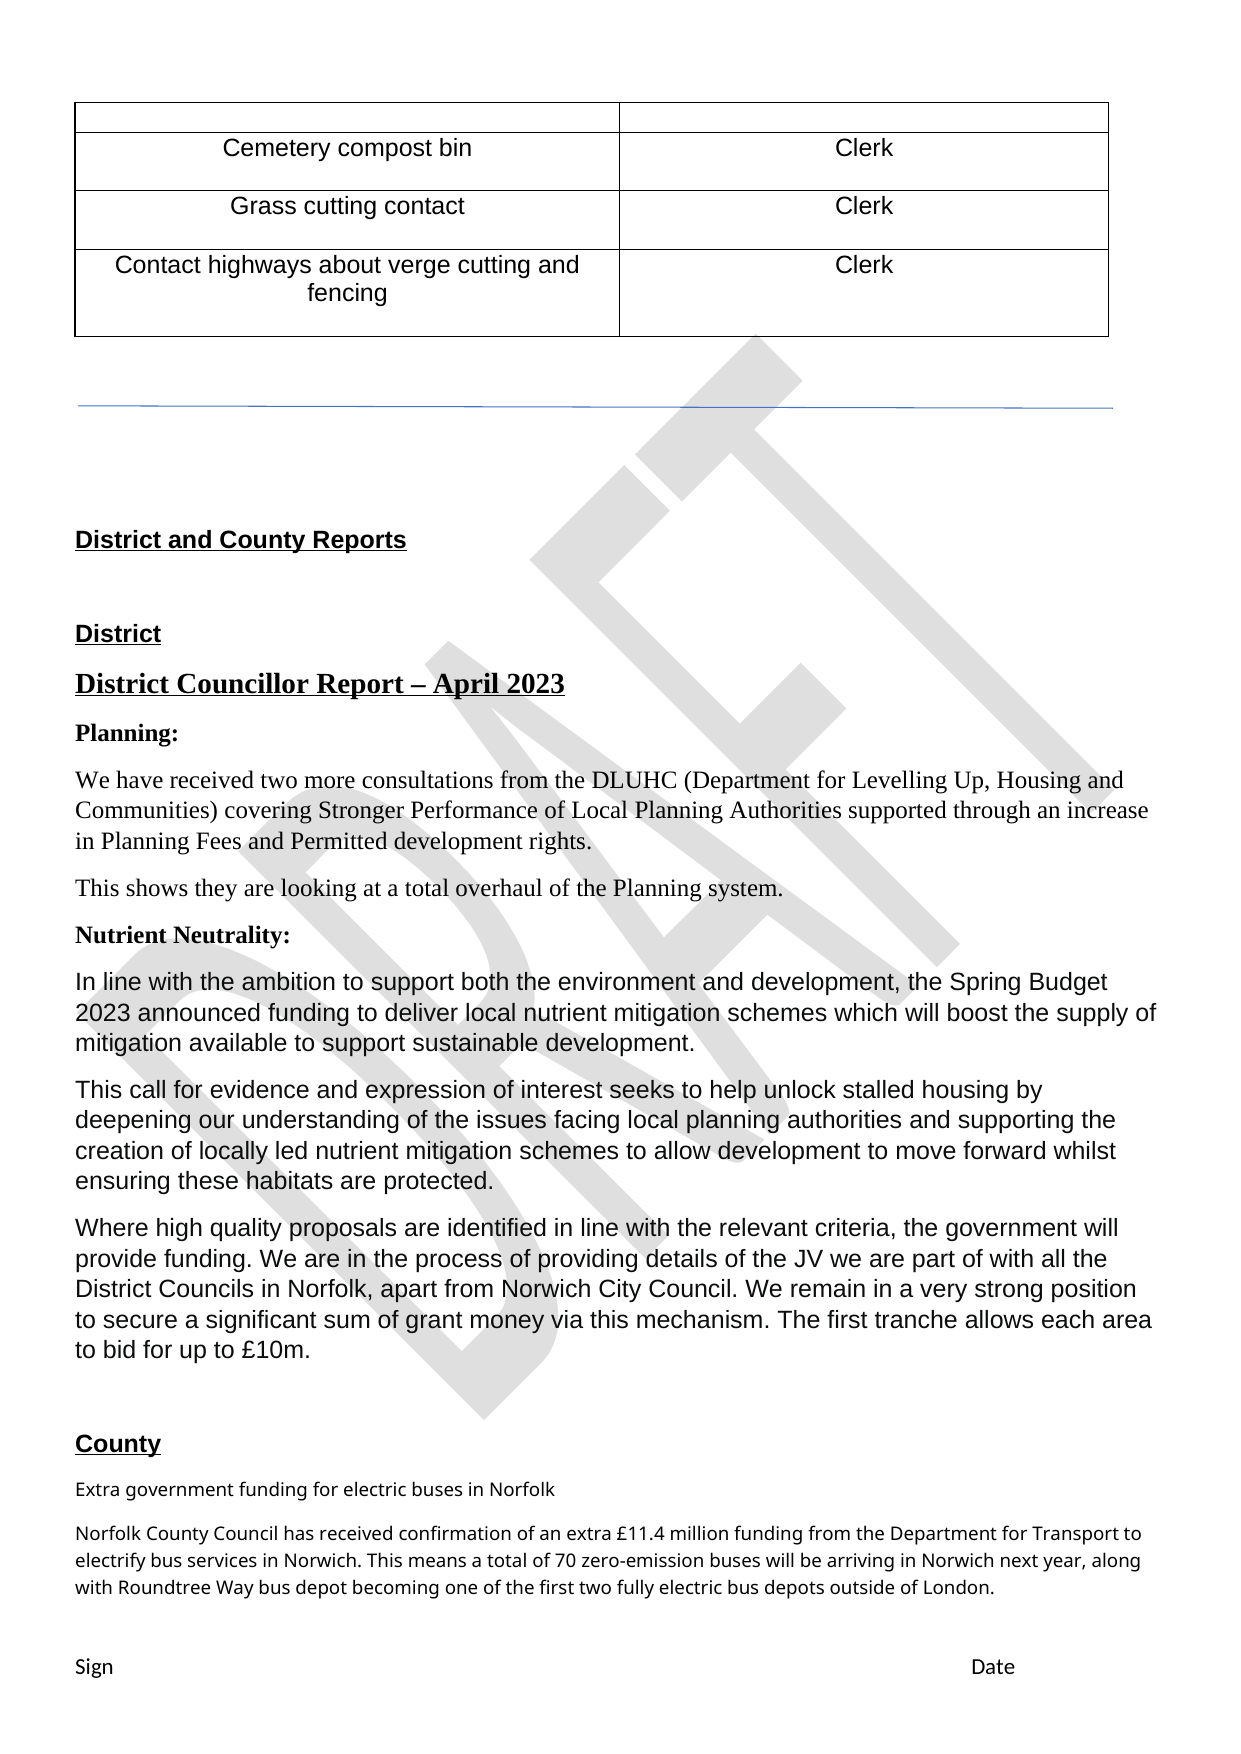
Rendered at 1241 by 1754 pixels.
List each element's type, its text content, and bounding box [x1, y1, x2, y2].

text [629, 524, 830, 553]
text This call for evidence and expression of interest seeks to help unlock stalled housing by deepening our understanding of the issues facing local planning authorities and supporting the creation of locally led nutrient mitigation schemes to allow development to move forward whilst ensuring these habitats are protected. [510, 1075, 1165, 1195]
text District Councillor Report – April 2023 [992, 666, 1165, 699]
text We have received two more consultations from the DLUHC (Department for Levelling Up, Housing and Communities) covering Stronger Performance of Local Planning Authorities supported through an increase in Planning Fees and Permitted development rights. [619, 765, 823, 855]
table_cell [620, 103, 1108, 132]
text Where high quality proposals are identified in line with the relevant criteria, the government will provide funding. We are in the process of providing details of the JV we are part of with all the District Councils in Norfolk, apart from Norwich City Council. We remain in a very strong position to secure a significant sum of grant money via this mechanism. The first tranche allows each area to bid for up to £10m. [522, 1213, 1165, 1364]
text District Councillor Report – April 2023 [485, 666, 667, 699]
text [809, 718, 1024, 747]
text Norfolk County Council has received confirmation of an extra £11.4 million funding from the Department for Transport to electrify bus services in Norwich. This means a total of 70 zero-emission buses will be arriving in Norwich next year, along with Roundtree Way bus depot becoming one of the first two fully electric bus depots outside of London. [75, 1520, 1165, 1599]
table_cell Clerk [620, 191, 1108, 249]
text This shows they are looking at a total overhaul of the Planning system. [308, 873, 451, 902]
text Nutrient Neutrality: [75, 920, 334, 949]
text This shows they are looking at a total overhaul of the Planning system. [767, 873, 870, 902]
text This call for evidence and expression of interest seeks to help unlock stalled housing by deepening our understanding of the issues facing local planning authorities and supporting the creation of locally led nutrient mitigation schemes to allow development to move forward whilst ensuring these habitats are protected. [187, 1075, 466, 1195]
text Extra government funding for electric buses in Norfolk [75, 1476, 1165, 1502]
text In line with the ambition to support both the environment and development, the Spring Budget 2023 announced funding to deliver local nutrient mitigation schemes which will boost the supply of mitigation available to support sustainable development. [530, 967, 711, 1057]
text In line with the ambition to support both the environment and development, the Spring Budget 2023 announced funding to deliver local nutrient mitigation schemes which will boost the supply of mitigation available to support sustainable development. [270, 967, 442, 1057]
text In line with the ambition to support both the environment and development, the Spring Budget 2023 announced funding to deliver local nutrient mitigation schemes which will boost the supply of mitigation available to support sustainable development. [147, 990, 335, 1057]
text We have received two more consultations from the DLUHC (Department for Levelling Up, Housing and Communities) covering Stronger Performance of Local Planning Authorities supported through an increase in Planning Fees and Permitted development rights. [536, 765, 686, 855]
text District Councillor Report – April 2023 [75, 666, 446, 695]
text Where high quality proposals are identified in line with the relevant criteria, the government will provide funding. We are in the process of providing details of the JV we are part of with all the District Councils in Norfolk, apart from Norwich City Council. We remain in a very strong position to secure a significant sum of grant money via this mechanism. The first tranche allows each area to bid for up to £10m. [75, 1213, 426, 1364]
text District Councillor Report – April 2023 [684, 666, 796, 699]
text [850, 524, 1165, 553]
text [831, 920, 917, 949]
text County [75, 1429, 1165, 1458]
text District Councillor Report – April 2023 [805, 666, 976, 699]
text Where high quality proposals are identified in line with the relevant criteria, the government will provide funding. We are in the process of providing details of the JV we are part of with all the District Councils in Norfolk, apart from Norwich City Council. We remain in a very strong position to secure a significant sum of grant money via this mechanism. The first tranche allows each area to bid for up to £10m. [325, 1213, 507, 1350]
table_cell Clerk [620, 250, 1108, 336]
text We have received two more consultations from the DLUHC (Department for Levelling Up, Housing and Communities) covering Stronger Performance of Local Planning Authorities supported through an increase in Planning Fees and Permitted development rights. [787, 765, 1165, 855]
text [500, 718, 541, 747]
text This shows they are looking at a total overhaul of the Planning system. [470, 873, 598, 902]
text [945, 619, 1165, 647]
text This shows they are looking at a total overhaul of the Planning system. [617, 873, 720, 902]
text District [75, 619, 615, 647]
text District and County Reports [75, 524, 564, 553]
text We have received two more consultations from the DLUHC (Department for Levelling Up, Housing and Communities) covering Stronger Performance of Local Planning Authorities supported through an increase in Planning Fees and Permitted development rights. [75, 765, 563, 855]
text [637, 619, 924, 647]
text [735, 920, 812, 949]
text This call for evidence and expression of interest seeks to help unlock stalled housing by deepening our understanding of the issues facing local planning authorities and supporting the creation of locally led nutrient mitigation schemes to allow development to move forward whilst ensuring these habitats are protected. [409, 1075, 580, 1195]
table_cell Contact highways about verge cutting and fencing [76, 250, 619, 336]
text In line with the ambition to support both the environment and development, the Spring Budget 2023 announced funding to deliver local nutrient mitigation schemes which will boost the supply of mitigation available to support sustainable development. [704, 967, 1165, 1057]
text [555, 718, 715, 747]
table_cell Grass cutting contact [76, 191, 619, 249]
text This shows they are looking at a total overhaul of the Planning system. [891, 873, 1165, 902]
text [355, 920, 483, 949]
table_cell [76, 103, 619, 132]
text This call for evidence and expression of interest seeks to help unlock stalled housing by deepening our understanding of the issues facing local planning authorities and supporting the creation of locally led nutrient mitigation schemes to allow development to move forward whilst ensuring these habitats are protected. [75, 1075, 257, 1195]
text [507, 920, 632, 949]
text [652, 920, 680, 936]
text [938, 920, 1165, 949]
table_cell Clerk [620, 133, 1108, 190]
table_cell Cemetery compost bin [76, 133, 619, 190]
text [1044, 718, 1165, 747]
text This shows they are looking at a total overhaul of the Planning system. [75, 873, 287, 902]
text Planning: [75, 718, 484, 747]
